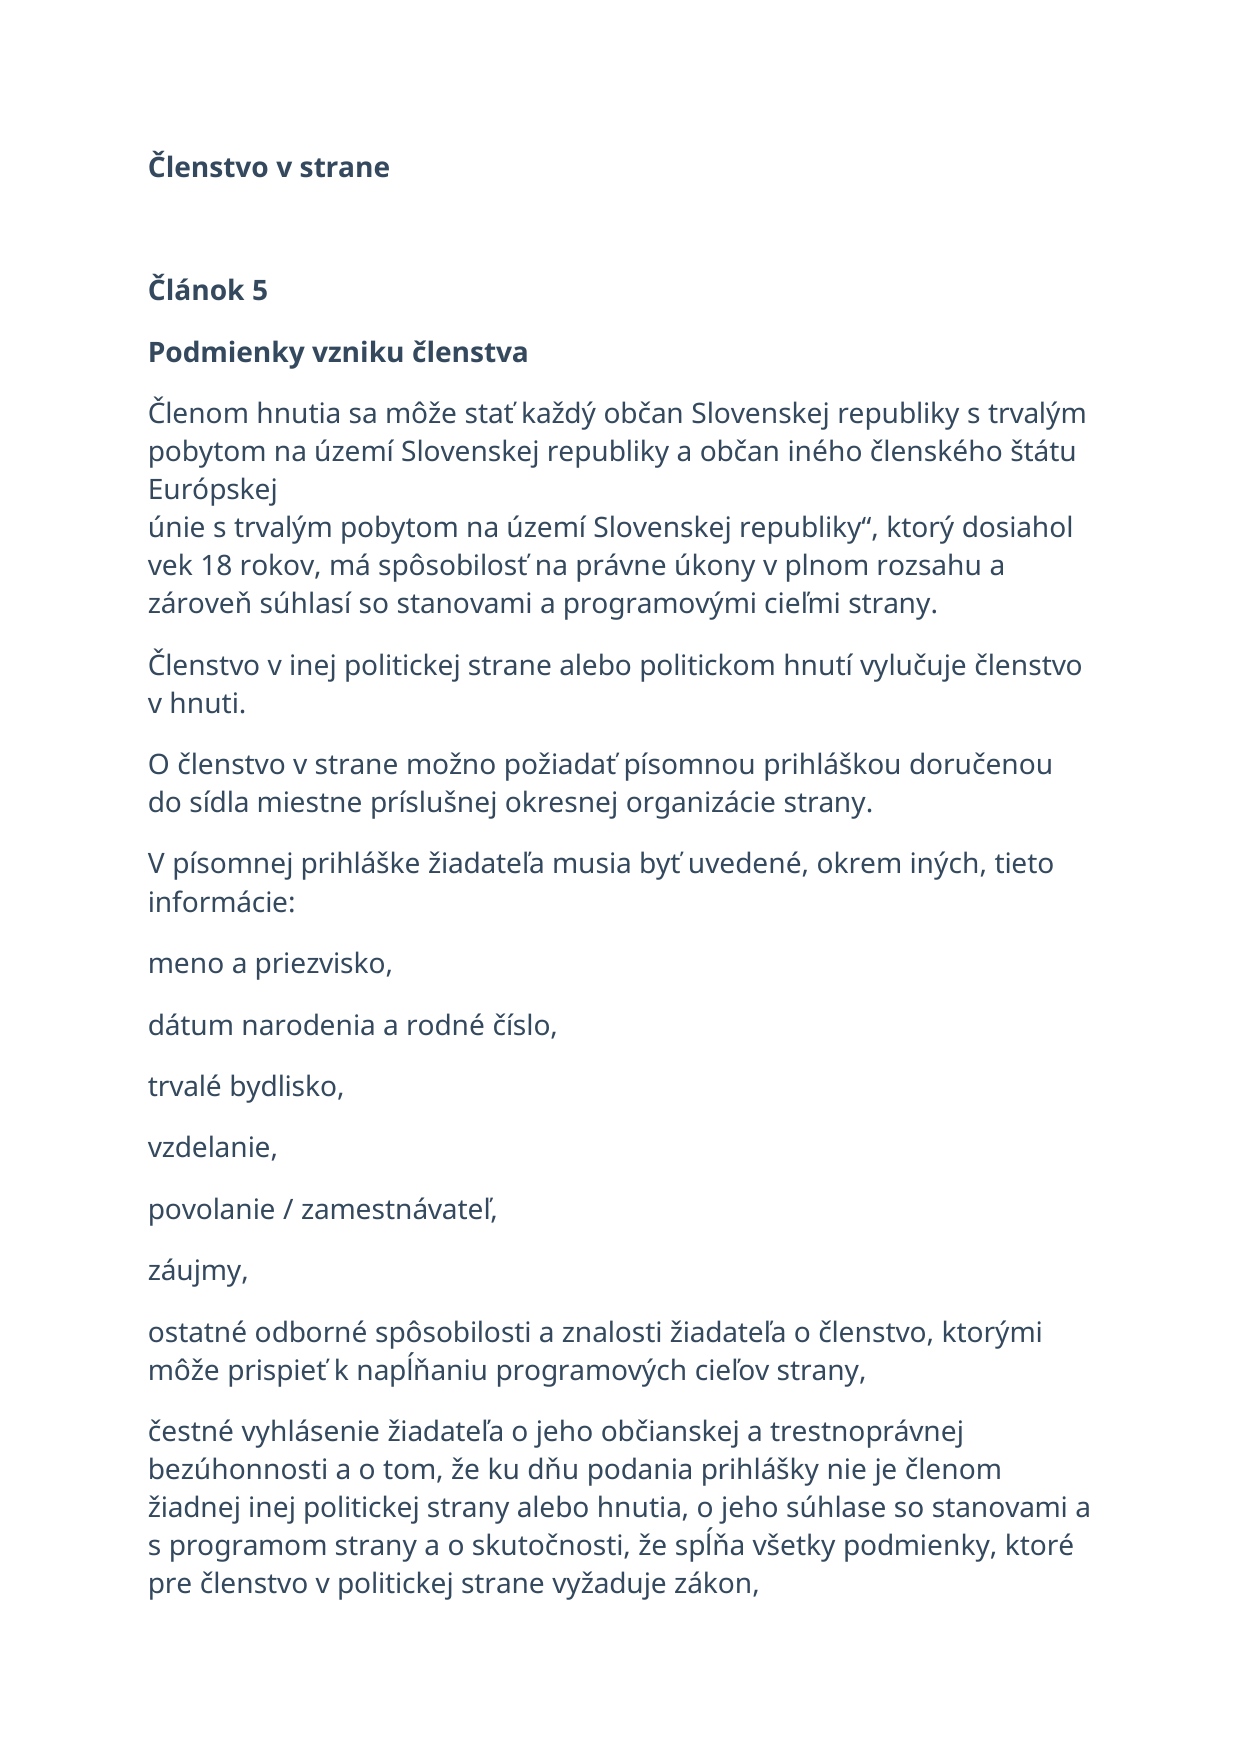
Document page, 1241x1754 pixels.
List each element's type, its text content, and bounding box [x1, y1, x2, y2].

text povolanie / zamestnávateľ, [148, 1189, 1093, 1227]
text Článok 5 [148, 271, 1093, 308]
text dátum narodenia a rodné číslo, [148, 1005, 1093, 1043]
text meno a priezvisko, [148, 943, 1093, 981]
text V písomnej prihláške žiadateľa musia byť uvedené, okrem iných, tieto informácie: [148, 844, 1093, 920]
text čestné vyhlásenie žiadateľa o jeho občianskej a trestnoprávnej bezúhonnosti a o tom, že ku dňu podania prihlášky nie je členom žiadnej inej politickej strany alebo hnutia, o jeho súhlase so stanovami a s programom strany a o skutočnosti, že spĺňa všetky podmienky, ktoré pre členstvo v politickej strane vyžaduje zákon, [148, 1412, 1093, 1602]
text záujmy, [148, 1251, 1093, 1289]
text ostatné odborné spôsobilosti a znalosti žiadateľa o členstvo, ktorými môže prispieť k napĺňaniu programových cieľov strany, [148, 1312, 1093, 1388]
text trvalé bydlisko, [148, 1066, 1093, 1104]
text Členom hnutia sa môže stať každý občan Slovenskej republiky s trvalým pobytom na území Slovenskej republiky a občan iného členského štátu Európskej únie s trvalým pobytom na území Slovenskej republiky“, ktorý dosiahol vek 18 rokov, má spôsobilosť na právne úkony v plnom rozsahu a zároveň súhlasí so stanovami a programovými cieľmi strany. [148, 393, 1093, 622]
text Podmienky vzniku členstva [148, 332, 1093, 370]
text vzdelanie, [148, 1128, 1093, 1166]
text Členstvo v strane [148, 148, 1093, 186]
text O členstvo v strane možno požiadať písomnou prihláškou doručenou do sídla miestne príslušnej okresnej organizácie strany. [148, 744, 1093, 821]
text Členstvo v inej politickej strane alebo politickom hnutí vylučuje členstvo v hnuti. [148, 645, 1093, 721]
